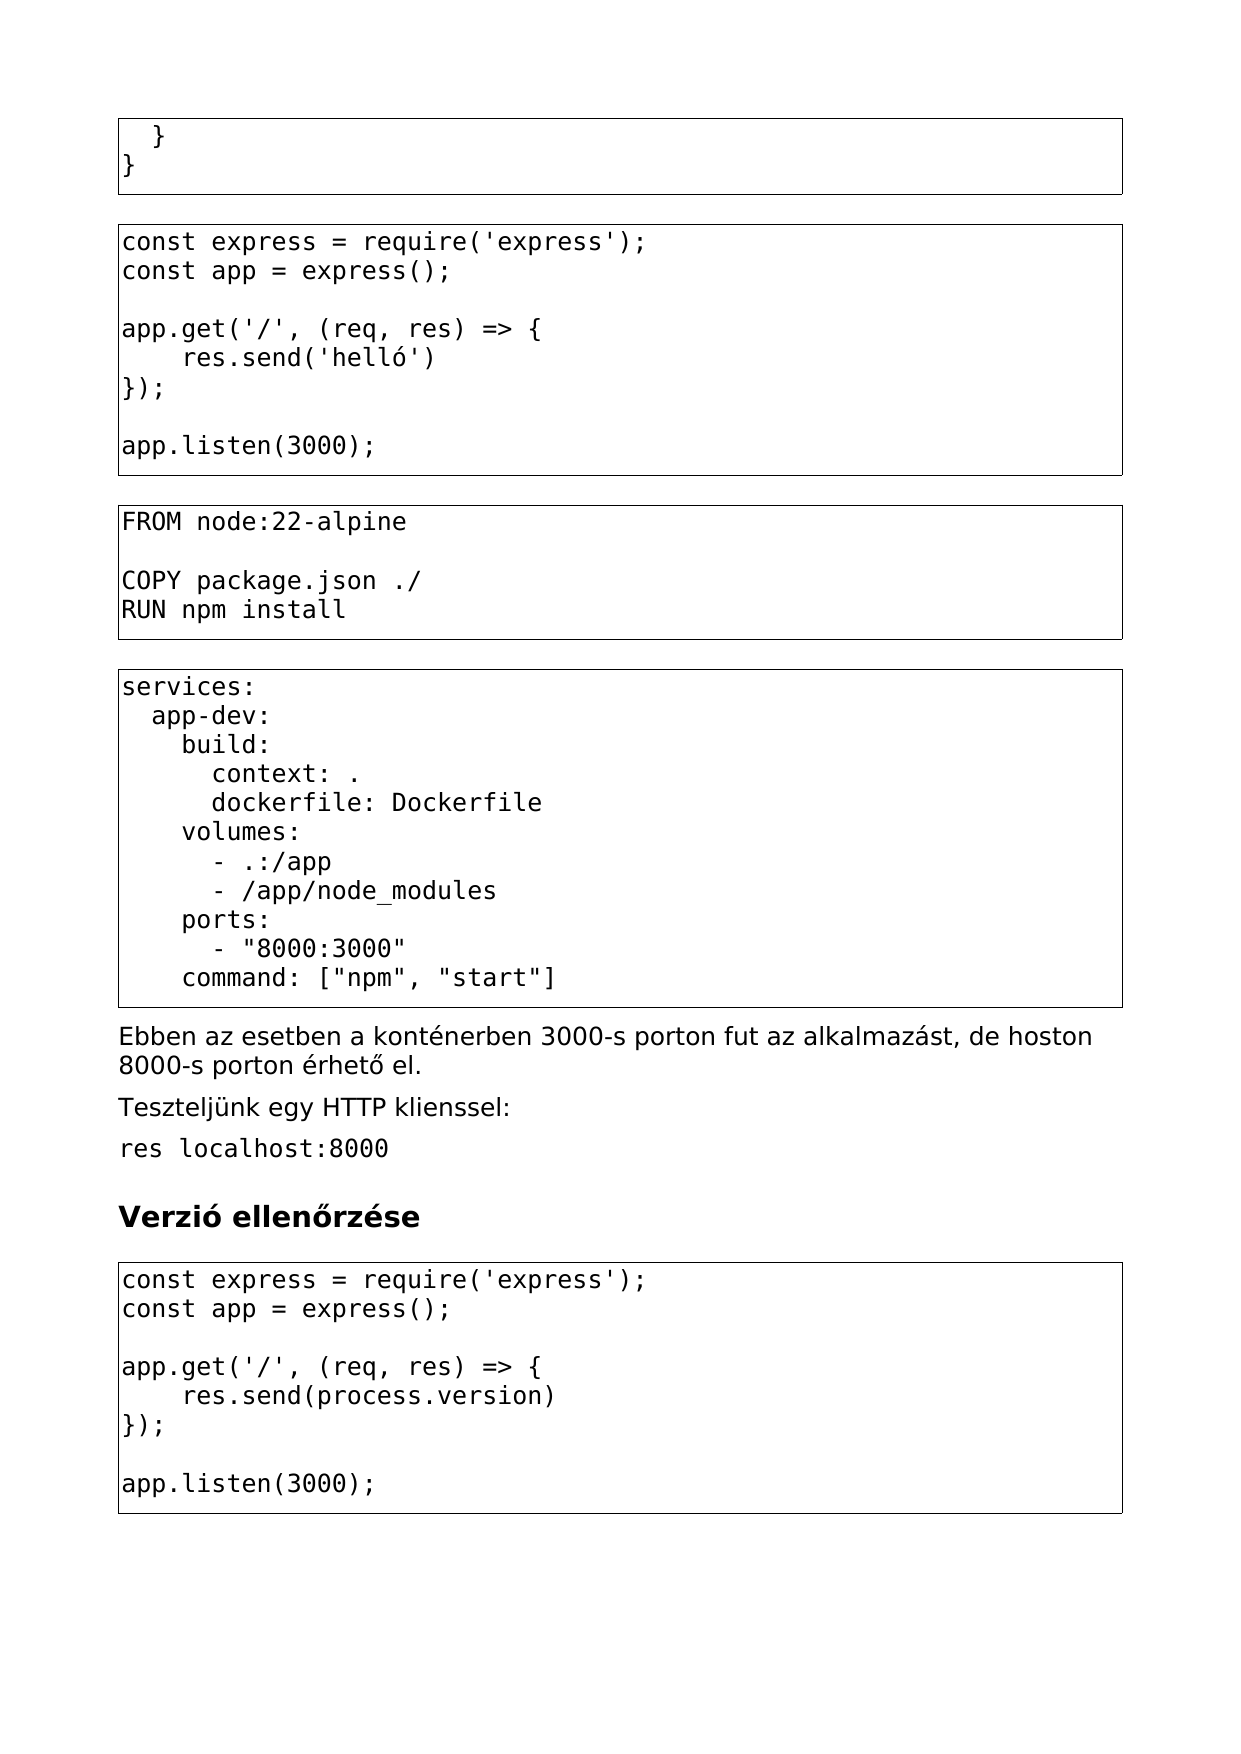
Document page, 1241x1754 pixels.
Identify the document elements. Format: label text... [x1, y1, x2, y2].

table_header const express = require('express'); const app = express(); app.get('/', (req, res) => { res.send('helló') }); app.listen(3000); [119, 225, 1122, 475]
table_header } } [119, 119, 1122, 194]
text Teszteljünk egy HTTP klienssel: [118, 1093, 1122, 1122]
text Ebben az esetben a konténerben 3000-s porton fut az alkalmazást, de hoston 8000-s porton érhető el. [118, 1022, 1122, 1080]
text res localhost:8000 [118, 1134, 1122, 1164]
table_header const express = require('express'); const app = express(); app.get('/', (req, res) => { res.send(process.version) }); app.listen(3000); [119, 1263, 1122, 1513]
table_header services: app-dev: build: context: . dockerfile: Dockerfile volumes: - .:/app - /app/node_modules ports: - "8000:3000" command: ["npm", "start"] [119, 670, 1122, 1007]
subtitle Verzió ellenőrzése [118, 1201, 1122, 1234]
table_header FROM node:22-alpine COPY package.json ./ RUN npm install [119, 506, 1122, 639]
